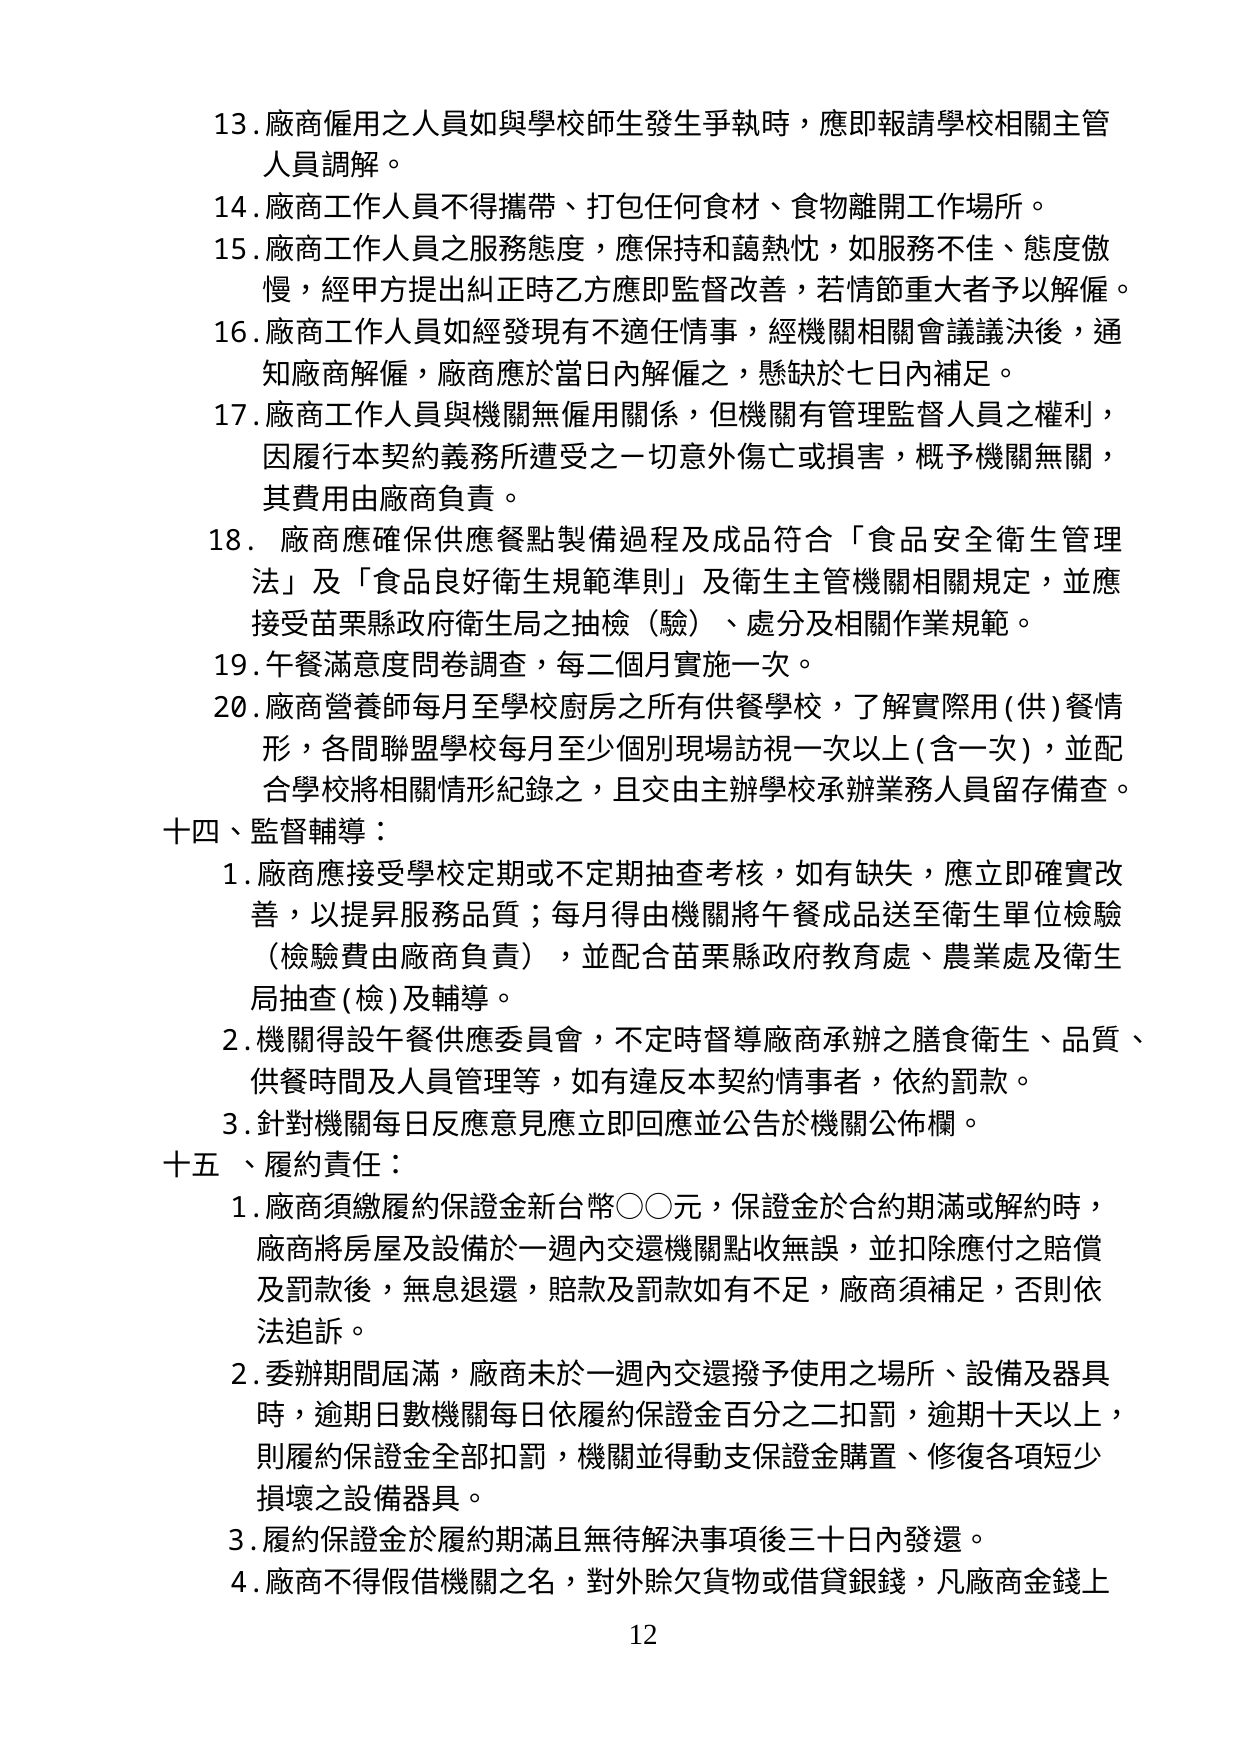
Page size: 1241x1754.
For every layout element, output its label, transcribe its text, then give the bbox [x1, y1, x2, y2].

text 十四、監督輔導： [162, 809, 1123, 851]
text 十五 、履約責任： [162, 1142, 1123, 1184]
text 17.廠商工作人員與機關無僱用關係，但機關有管理監督人員之權利，因履行本契約義務所遭受之ㄧ切意外傷亡或損害，概予機關無關，其費用由廠商負責。 [212, 392, 1123, 517]
text 19.午餐滿意度問卷調查，每二個月實施一次。 [212, 642, 1123, 684]
text 15.廠商工作人員之服務態度，應保持和藹熱忱，如服務不佳、態度傲慢，經甲方提出糾正時乙方應即監督改善，若情節重大者予以解僱。 [212, 226, 1123, 309]
text 2.機關得設午餐供應委員會，不定時督導廠商承辦之膳食衛生、品質、供餐時間及人員管理等，如有違反本契約情事者，依約罰款。 [221, 1017, 1123, 1101]
text 2.委辦期間屆滿，廠商未於一週內交還撥予使用之場所、設備及器具時，逾期日數機關每日依履約保證金百分之二扣罰，逾期十天以上，則履約保證金全部扣罰，機關並得動支保證金購置、修復各項短少損壞之設備器具。 [212, 1351, 1123, 1517]
text 1.廠商應接受學校定期或不定期抽查考核，如有缺失，應立即確實改善，以提昇服務品質；每月得由機關將午餐成品送至衛生單位檢驗（檢驗費由廠商負責），並配合苗栗縣政府教育處、農業處及衛生局抽查(檢)及輔導。 [221, 851, 1123, 1017]
text 16.廠商工作人員如經發現有不適任情事，經機關相關會議議決後，通知廠商解僱，廠商應於當日內解僱之，懸缺於七日內補足。 [212, 309, 1123, 392]
text 20.廠商營養師每月至學校廚房之所有供餐學校，了解實際用(供)餐情形，各間聯盟學校每月至少個別現場訪視一次以上(含一次)，並配合學校將相關情形紀錄之，且交由主辦學校承辦業務人員留存備查。 [212, 684, 1123, 809]
text 3.履約保證金於履約期滿且無待解決事項後三十日內發還。 [227, 1517, 1123, 1559]
text 4.廠商不得假借機關之名，對外賒欠貨物或借貸銀錢，凡廠商金錢上 [212, 1559, 1123, 1601]
text 3.針對機關每日反應意見應立即回應並公告於機關公佈欄。 [221, 1101, 1123, 1142]
text 13.廠商僱用之人員如與學校師生發生爭執時，應即報請學校相關主管人員調解。 [212, 101, 1123, 184]
text 1.廠商須繳履約保證金新台幣○○元，保證金於合約期滿或解約時，廠商將房屋及設備於一週內交還機關點收無誤，並扣除應付之賠償及罰款後，無息退還，賠款及罰款如有不足，廠商須補足，否則依法追訴。 [212, 1184, 1123, 1351]
text 18. 廠商應確保供應餐點製備過程及成品符合「食品安全衛生管理法」及「食品良好衛生規範準則」及衛生主管機關相關規定，並應接受苗栗縣政府衛生局之抽檢（驗）、處分及相關作業規範。 [207, 517, 1123, 642]
text 14.廠商工作人員不得攜帶、打包任何食材、食物離開工作場所。 [212, 184, 1123, 226]
